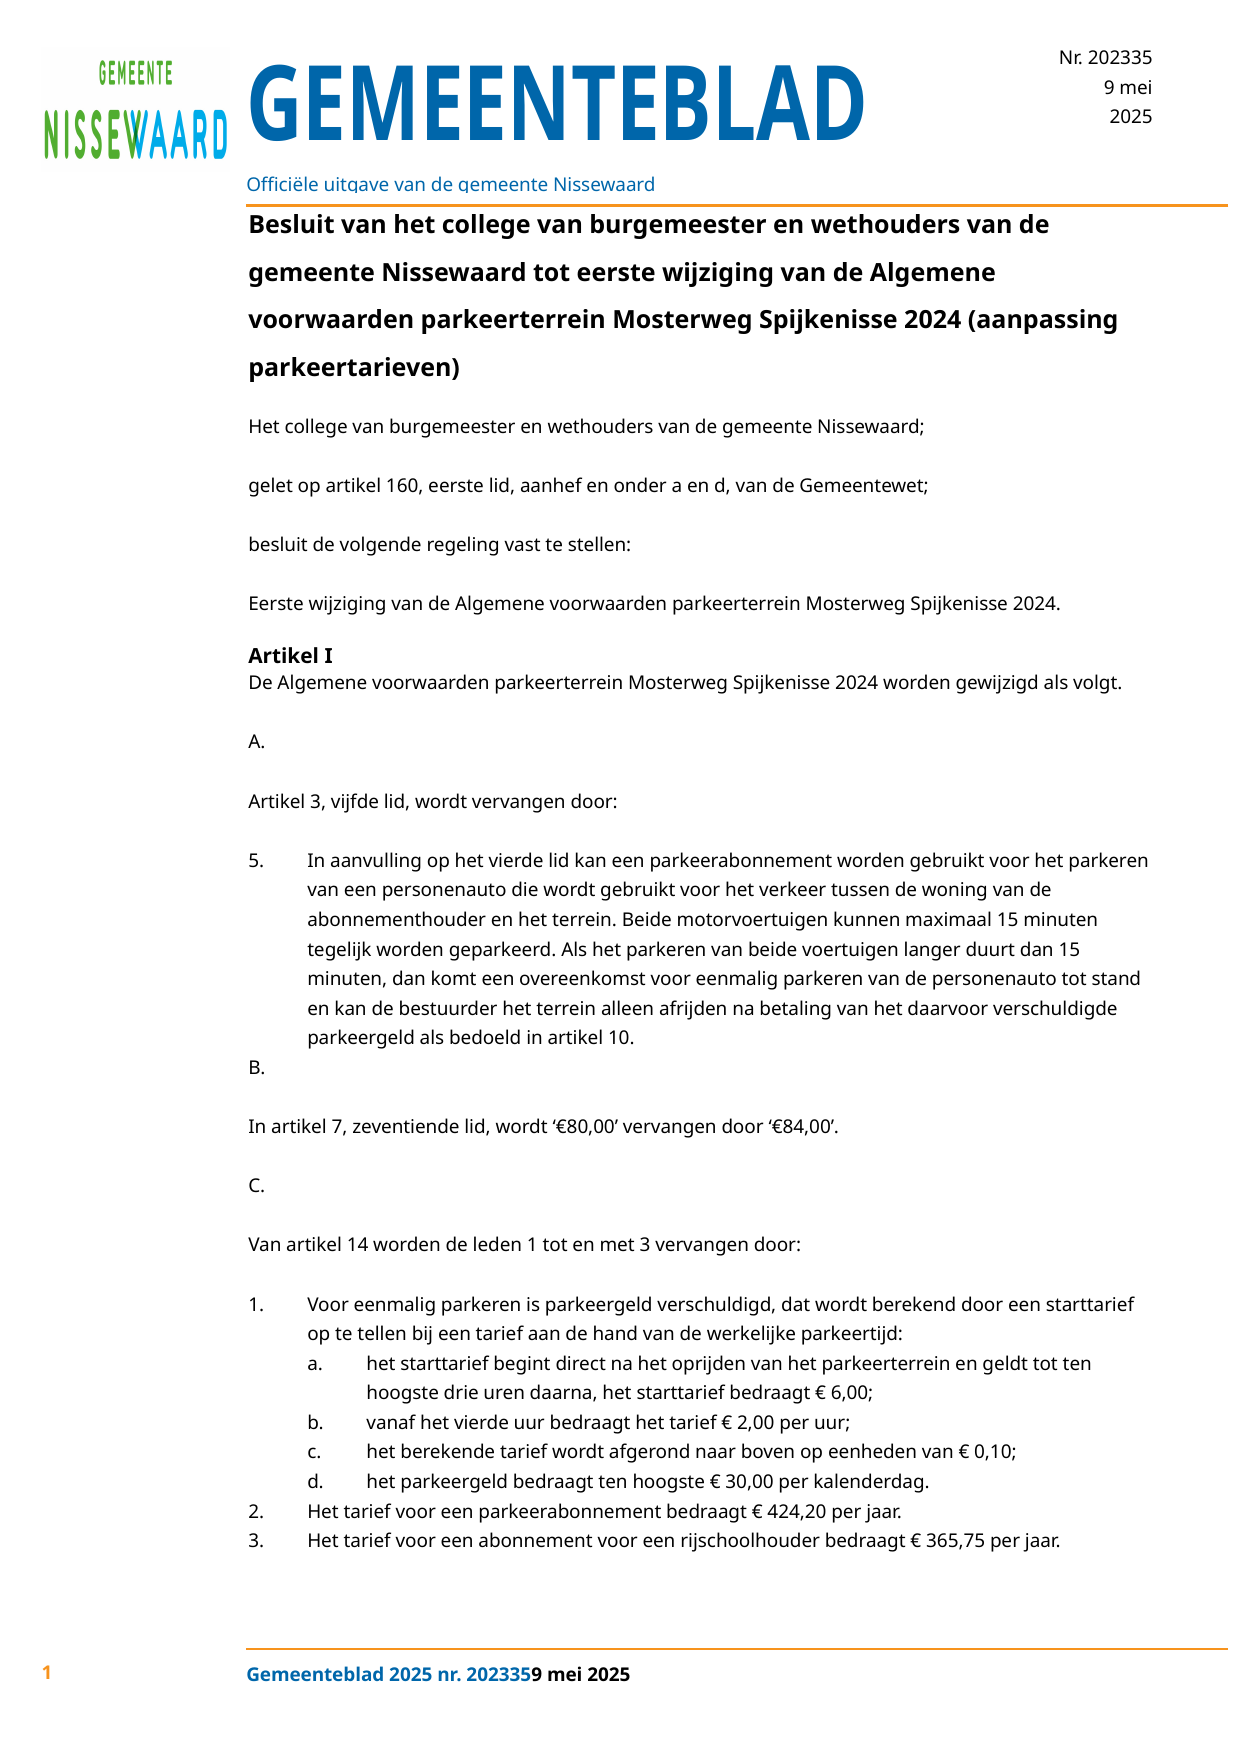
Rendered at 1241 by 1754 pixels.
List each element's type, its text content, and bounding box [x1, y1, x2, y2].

text Van artikel 14 worden de leden 1 tot en met 3 vervangen door: [248, 1232, 1152, 1257]
list het berekende tarief wordt afgerond naar boven op eenheden van € 0,10; [307, 1439, 1152, 1464]
text Eerste wijziging van de Algemene voorwaarden parkeerterrein Mosterweg Spijkenisse 2024. [248, 591, 1152, 616]
text B. [248, 1054, 1152, 1080]
text Het college van burgemeester en wethouders van de gemeente Nissewaard; [248, 413, 1152, 439]
text Besluit van het college van burgemeester en wethouders van de gemeente Nissewaard tot eerste wijziging van de Algemene voorwaarden parkeerterrein Mosterweg Spijkenisse 2024 (aanpassing parkeertarieven) [248, 207, 1152, 384]
list Het tarief voor een abonnement voor een rijschoolhouder bedraagt € 365,75 per jaar. [248, 1527, 1152, 1553]
text Artikel I [248, 641, 1152, 669]
list In aanvulling op het vierde lid kan een parkeerabonnement worden gebruikt voor het parkeren van een personenauto die wordt gebruikt voor het verkeer tussen de woning van de abonnementhouder en het terrein. Beide motorvoertuigen kunnen maximaal 15 minuten tegelijk worden geparkeerd. Als het parkeren van beide voertuigen langer duurt dan 15 minuten, dan komt een overeenkomst voor eenmalig parkeren van de personenauto tot stand en kan de bestuurder het terrein alleen afrijden na betaling van het daarvoor verschuldigde parkeergeld als bedoeld in artikel 10. [248, 847, 1152, 1050]
list het parkeergeld bedraagt ten hoogste € 30,00 per kalenderdag. [307, 1468, 1152, 1494]
list vanaf het vierde uur bedraagt het tarief € 2,00 per uur; [307, 1409, 1152, 1435]
list Het tarief voor een parkeerabonnement bedraagt € 424,20 per jaar. [248, 1498, 1152, 1523]
text De Algemene voorwaarden parkeerterrein Mosterweg Spijkenisse 2024 worden gewijzigd als volgt. [248, 669, 1152, 695]
text besluit de volgende regeling vast te stellen: [248, 531, 1152, 557]
text In artikel 7, zeventiende lid, wordt ‘€80,00’ vervangen door ‘€84,00’. [248, 1113, 1152, 1139]
text Artikel 3, vijfde lid, wordt vervangen door: [248, 788, 1152, 813]
picture [41, 47, 231, 172]
list Voor eenmalig parkeren is parkeergeld verschuldigd, dat wordt berekend door een starttarief op te tellen bij een tarief aan de hand van de werkelijke parkeertijd: [248, 1291, 1152, 1346]
text gelet op artikel 160, eerste lid, aanhef en onder a en d, van de Gemeentewet; [248, 472, 1152, 498]
list het starttarief begint direct na het oprijden van het parkeerterrein en geldt tot ten hoogste drie uren daarna, het starttarief bedraagt € 6,00; [307, 1350, 1152, 1405]
text A. [248, 729, 1152, 754]
text C. [248, 1172, 1152, 1198]
